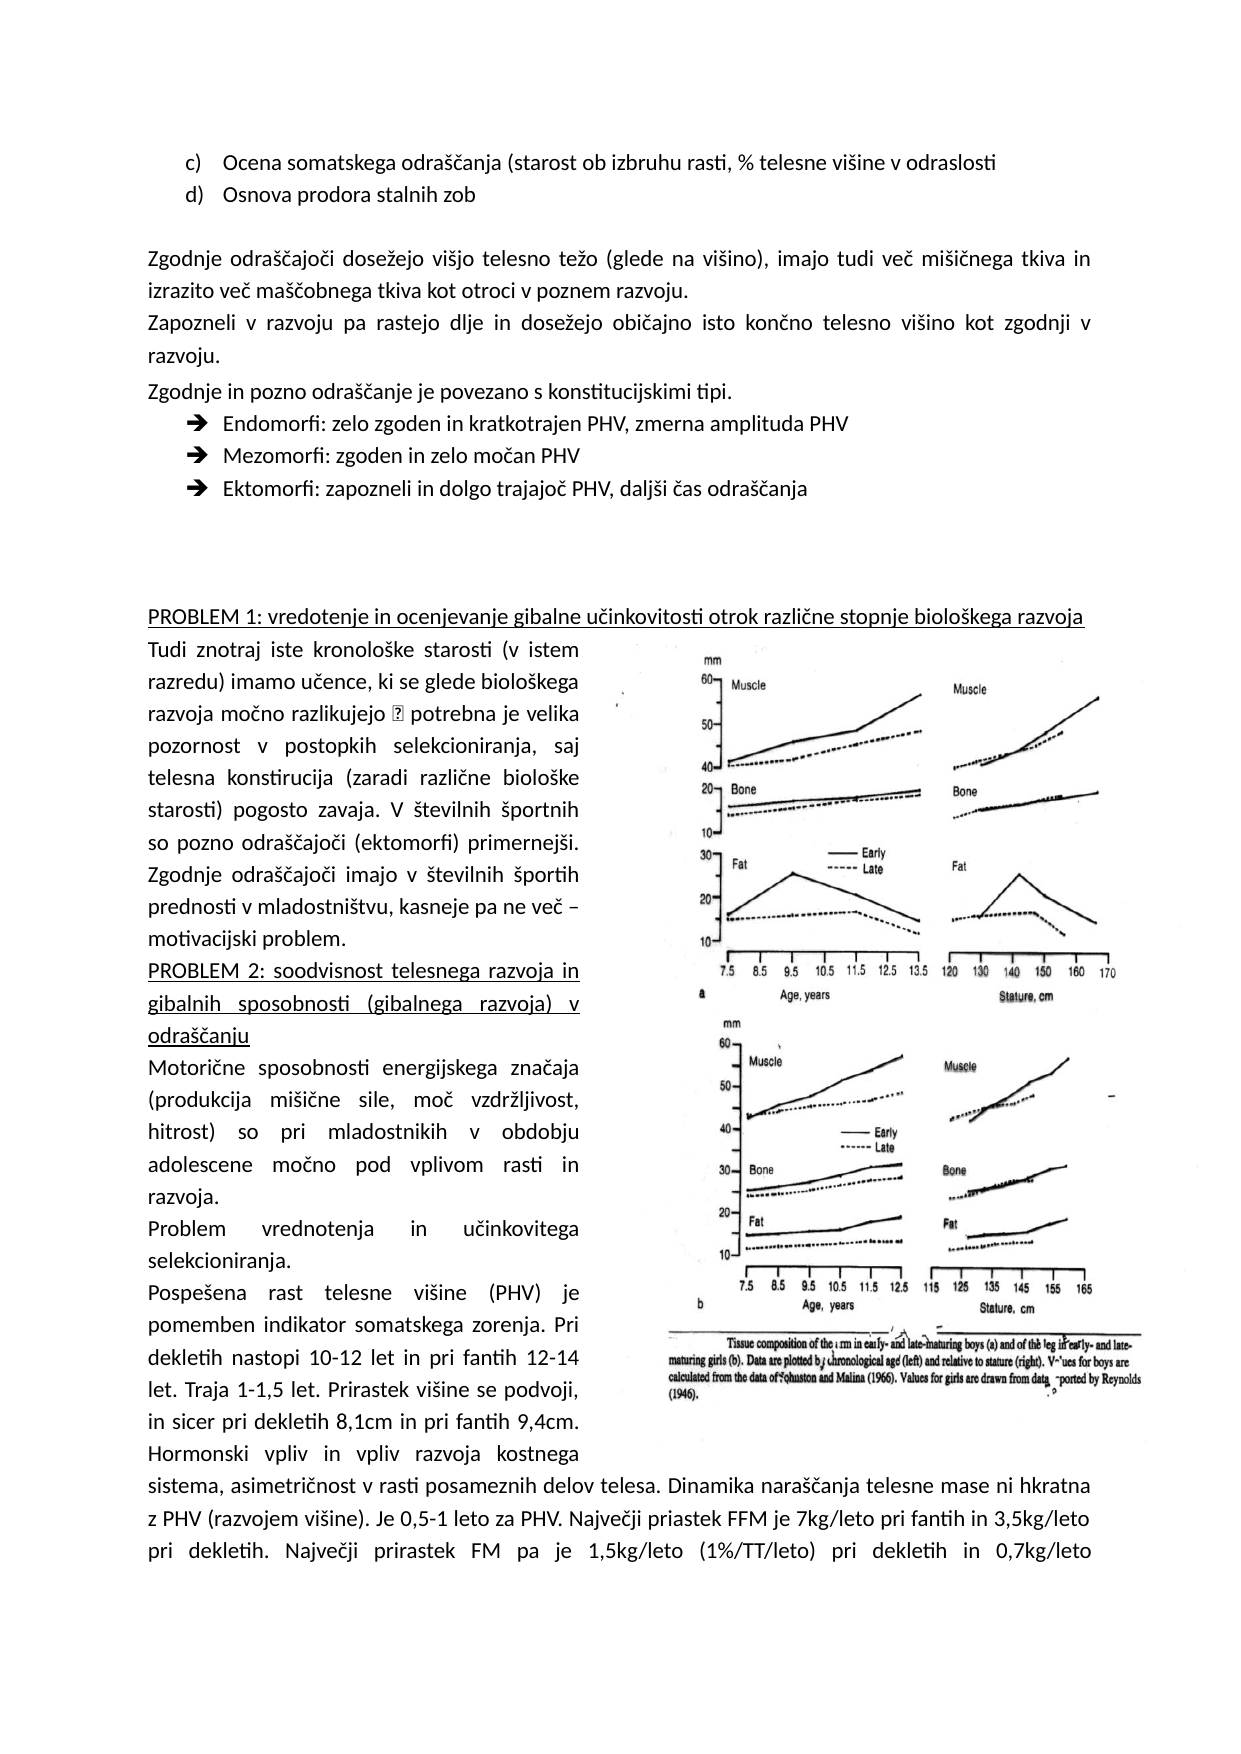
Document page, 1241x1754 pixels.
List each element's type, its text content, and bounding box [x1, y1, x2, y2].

list Ocena somatskega odraščanja (starost ob izbruhu rasti, % telesne višine v odraslosti [185, 148, 1093, 176]
list Mezomorfi: zgoden in zelo močan PHV [185, 442, 1093, 469]
text Pospešena rast telesne višine (PHV) je pomemben indikator somatskega zorenja. Pri dekletih nastopi 10-12 let in pri fantih 12-14 let. Traja 1-1,5 let. Prirastek višine se podvoji, in sicer pri dekletih 8,1cm in pri fantih 9,4cm. Hormonski vpliv in vpliv razvoja kostnega sistema, asimetričnost v rasti posameznih delov telesa. Dinamika naraščanja telesne mase ni hkratna z PHV (razvojem višine). Je 0,5-1 leto za PHV. Največji priastek FFM je 7kg/leto pri fantih in 3,5kg/leto pri dekletih. Največji prirastek FM pa je 1,5kg/leto (1%/TT/leto) pri dekletih in 0,7kg/leto [148, 1278, 1093, 1564]
text Zapozneli v razvoju pa rastejo dlje in dosežejo običajno isto končno telesno višino kot zgodnji v razvoju. [148, 308, 1093, 369]
text Zgodnje odraščajoči dosežejo višjo telesno težo (glede na višino), imajo tudi več mišičnega tkiva in izrazito več maščobnega tkiva kot otroci v poznem razvoju. [148, 244, 1093, 304]
list Ektomorfi: zapozneli in dolgo trajajoč PHV, daljši čas odraščanja [185, 474, 1093, 502]
text Problem vrednotenja in učinkovitega selekcioniranja. [148, 1214, 598, 1274]
text Motorične sposobnosti energijskega značaja (produkcija mišične sile, moč vzdržljivost, hitrost) so pri mladostnikih v obdobju adolescene močno pod vplivom rasti in razvoja. [148, 1053, 598, 1210]
list Endomorfi: zelo zgoden in kratkotrajen PHV, zmerna amplituda PHV [185, 409, 1093, 437]
text PROBLEM 1: vredotenje in ocenjevanje gibalne učinkovitosti otrok različne stopnje biološkega razvoja [148, 602, 1093, 631]
text PROBLEM 2: soodvisnost telesnega razvoja in gibalnih sposobnosti (gibalnega razvoja) v odraščanju [148, 957, 598, 1049]
text Zgodnje in pozno odraščanje je povezano s konstitucijskimi tipi. [148, 377, 1093, 405]
list Osnova prodora stalnih zob [185, 180, 1093, 208]
text Tudi znotraj iste kronološke starosti (v istem razredu) imamo učence, ki se glede biološkega razvoja močno razlikujejo  potrebna je velika pozornost v postopkih selekcioniranja, saj telesna konstirucija (zaradi različne biološke starosti) pogosto zavaja. V številnih športnih so pozno odraščajoči (ektomorfi) primernejši. Zgodnje odraščajoči imajo v številnih športih prednosti v mladostništvu, kasneje pa ne več – motivacijski problem. [148, 635, 1093, 952]
